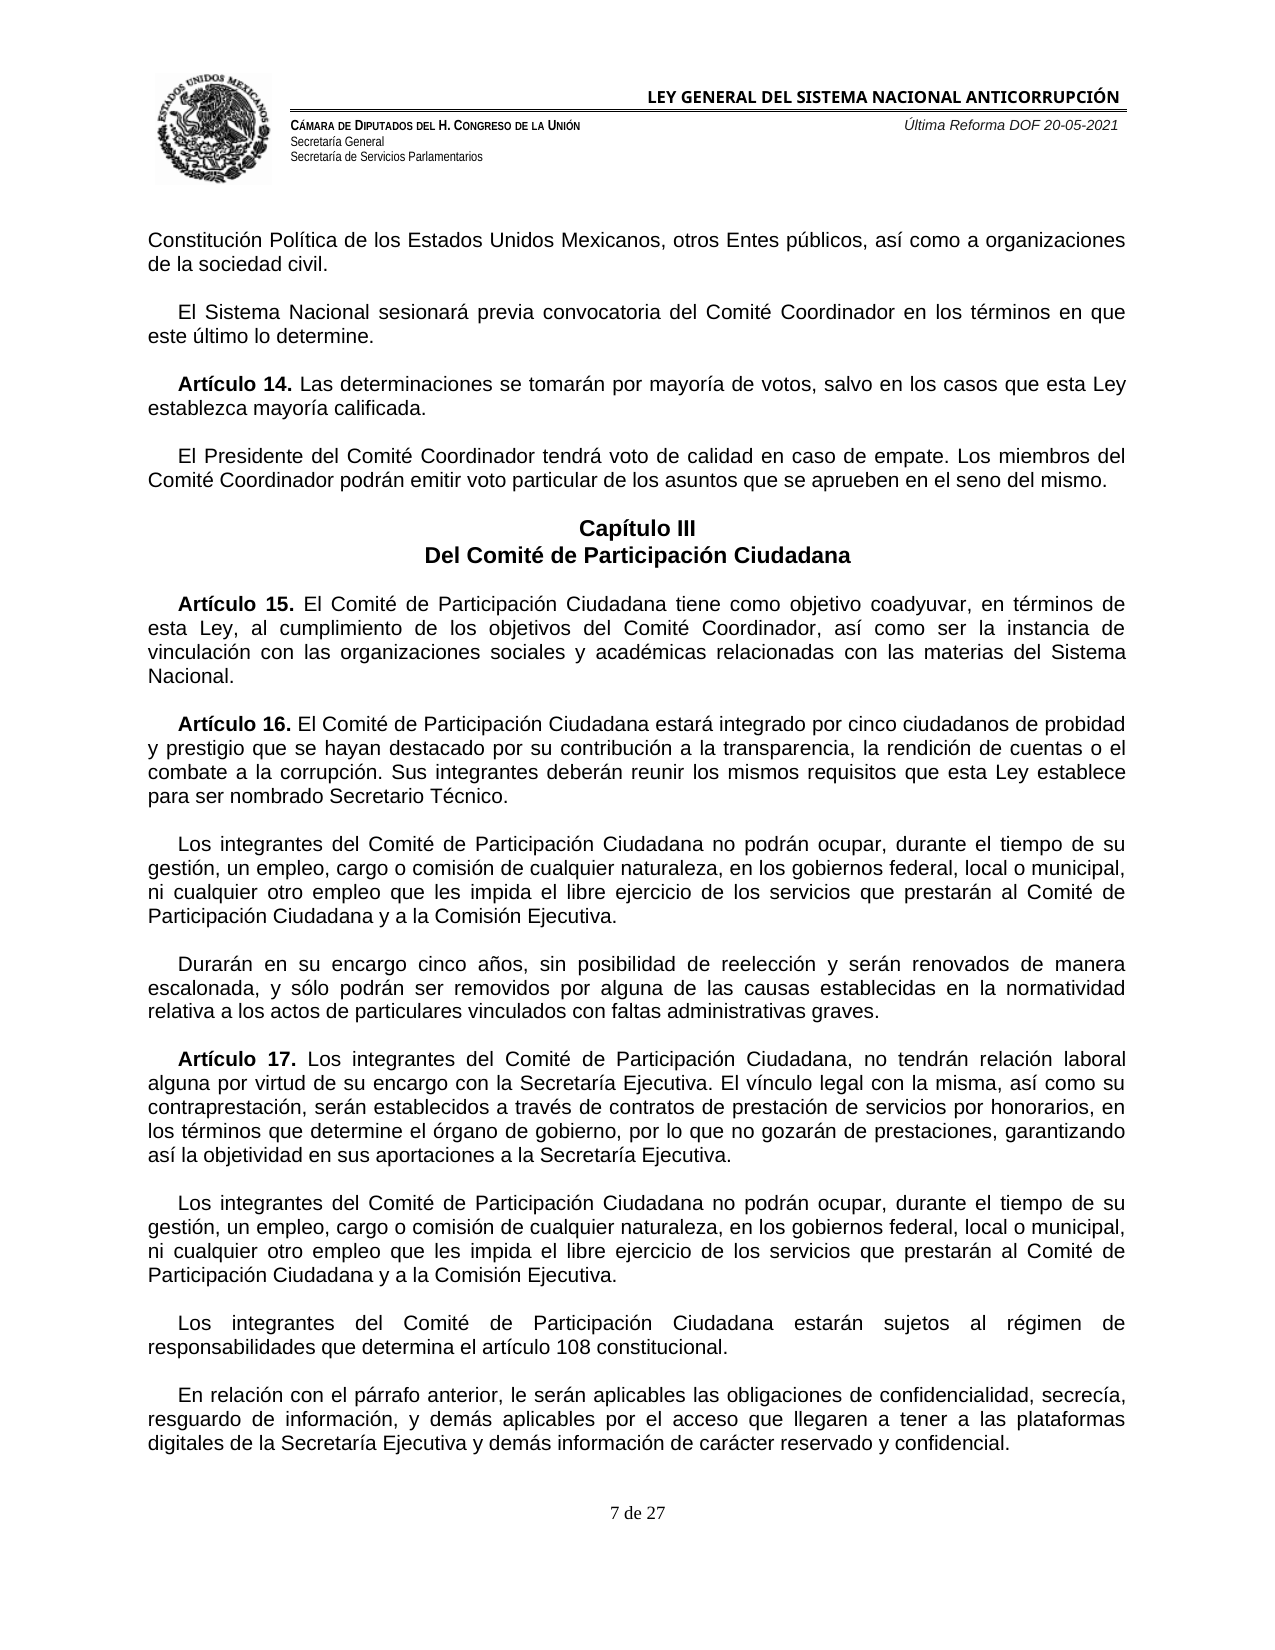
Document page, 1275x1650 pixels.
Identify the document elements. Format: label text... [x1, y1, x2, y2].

text El Presidente del Comité Coordinador tendrá voto de calidad en caso de empate. Los miembros del Comité Coordinador podrán emitir voto particular de los asuntos que se aprueben en el seno del mismo. [148, 443, 1127, 491]
text Artículo 15. El Comité de Participación Ciudadana tiene como objetivo coadyuvar, en términos de esta Ley, al cumplimiento de los objetivos del Comité Coordinador, así como ser la instancia de vinculación con las organizaciones sociales y académicas relacionadas con las materias del Sistema Nacional. [148, 592, 1127, 688]
text Artículo 17. Los integrantes del Comité de Participación Ciudadana, no tendrán relación laboral alguna por virtud de su encargo con la Secretaría Ejecutiva. El vínculo legal con la misma, así como su contraprestación, serán establecidos a través de contratos de prestación de servicios por honorarios, en los términos que determine el órgano de gobierno, por lo que no gozarán de prestaciones, garantizando así la objetividad en sus aportaciones a la Secretaría Ejecutiva. [148, 1047, 1127, 1167]
text Del Comité de Participación Ciudadana [148, 542, 1127, 568]
text El Sistema Nacional sesionará previa convocatoria del Comité Coordinador en los términos en que este último lo determine. [148, 300, 1127, 348]
text Los integrantes del Comité de Participación Ciudadana estarán sujetos al régimen de responsabilidades que determina el artículo 108 constitucional. [148, 1311, 1127, 1359]
text Los integrantes del Comité de Participación Ciudadana no podrán ocupar, durante el tiempo de su gestión, un empleo, cargo o comisión de cualquier naturaleza, en los gobiernos federal, local o municipal, ni cualquier otro empleo que les impida el libre ejercicio de los servicios que prestarán al Comité de Participación Ciudadana y a la Comisión Ejecutiva. [148, 832, 1127, 927]
text En relación con el párrafo anterior, le serán aplicables las obligaciones de confidencialidad, secrecía, resguardo de información, y demás aplicables por el acceso que llegaren a tener a las plataformas digitales de la Secretaría Ejecutiva y demás información de carácter reservado y confidencial. [148, 1383, 1127, 1454]
text Durarán en su encargo cinco años, sin posibilidad de reelección y serán renovados de manera escalonada, y sólo podrán ser removidos por alguna de las causas establecidas en la normatividad relativa a los actos de particulares vinculados con faltas administrativas graves. [148, 951, 1127, 1023]
text Capítulo III [148, 515, 1127, 542]
text Artículo 16. El Comité de Participación Ciudadana estará integrado por cinco ciudadanos de probidad y prestigio que se hayan destacado por su contribución a la transparencia, la rendición de cuentas o el combate a la corrupción. Sus integrantes deberán reunir los mismos requisitos que esta Ley establece para ser nombrado Secretario Técnico. [148, 712, 1127, 808]
text Los integrantes del Comité de Participación Ciudadana no podrán ocupar, durante el tiempo de su gestión, un empleo, cargo o comisión de cualquier naturaleza, en los gobiernos federal, local o municipal, ni cualquier otro empleo que les impida el libre ejercicio de los servicios que prestarán al Comité de Participación Ciudadana y a la Comisión Ejecutiva. [148, 1191, 1127, 1287]
text Artículo 14. Las determinaciones se tomarán por mayoría de votos, salvo en los casos que esta Ley establezca mayoría calificada. [148, 372, 1127, 419]
text Constitución Política de los Estados Unidos Mexicanos, otros Entes públicos, así como a organizaciones de la sociedad civil. [148, 228, 1127, 276]
